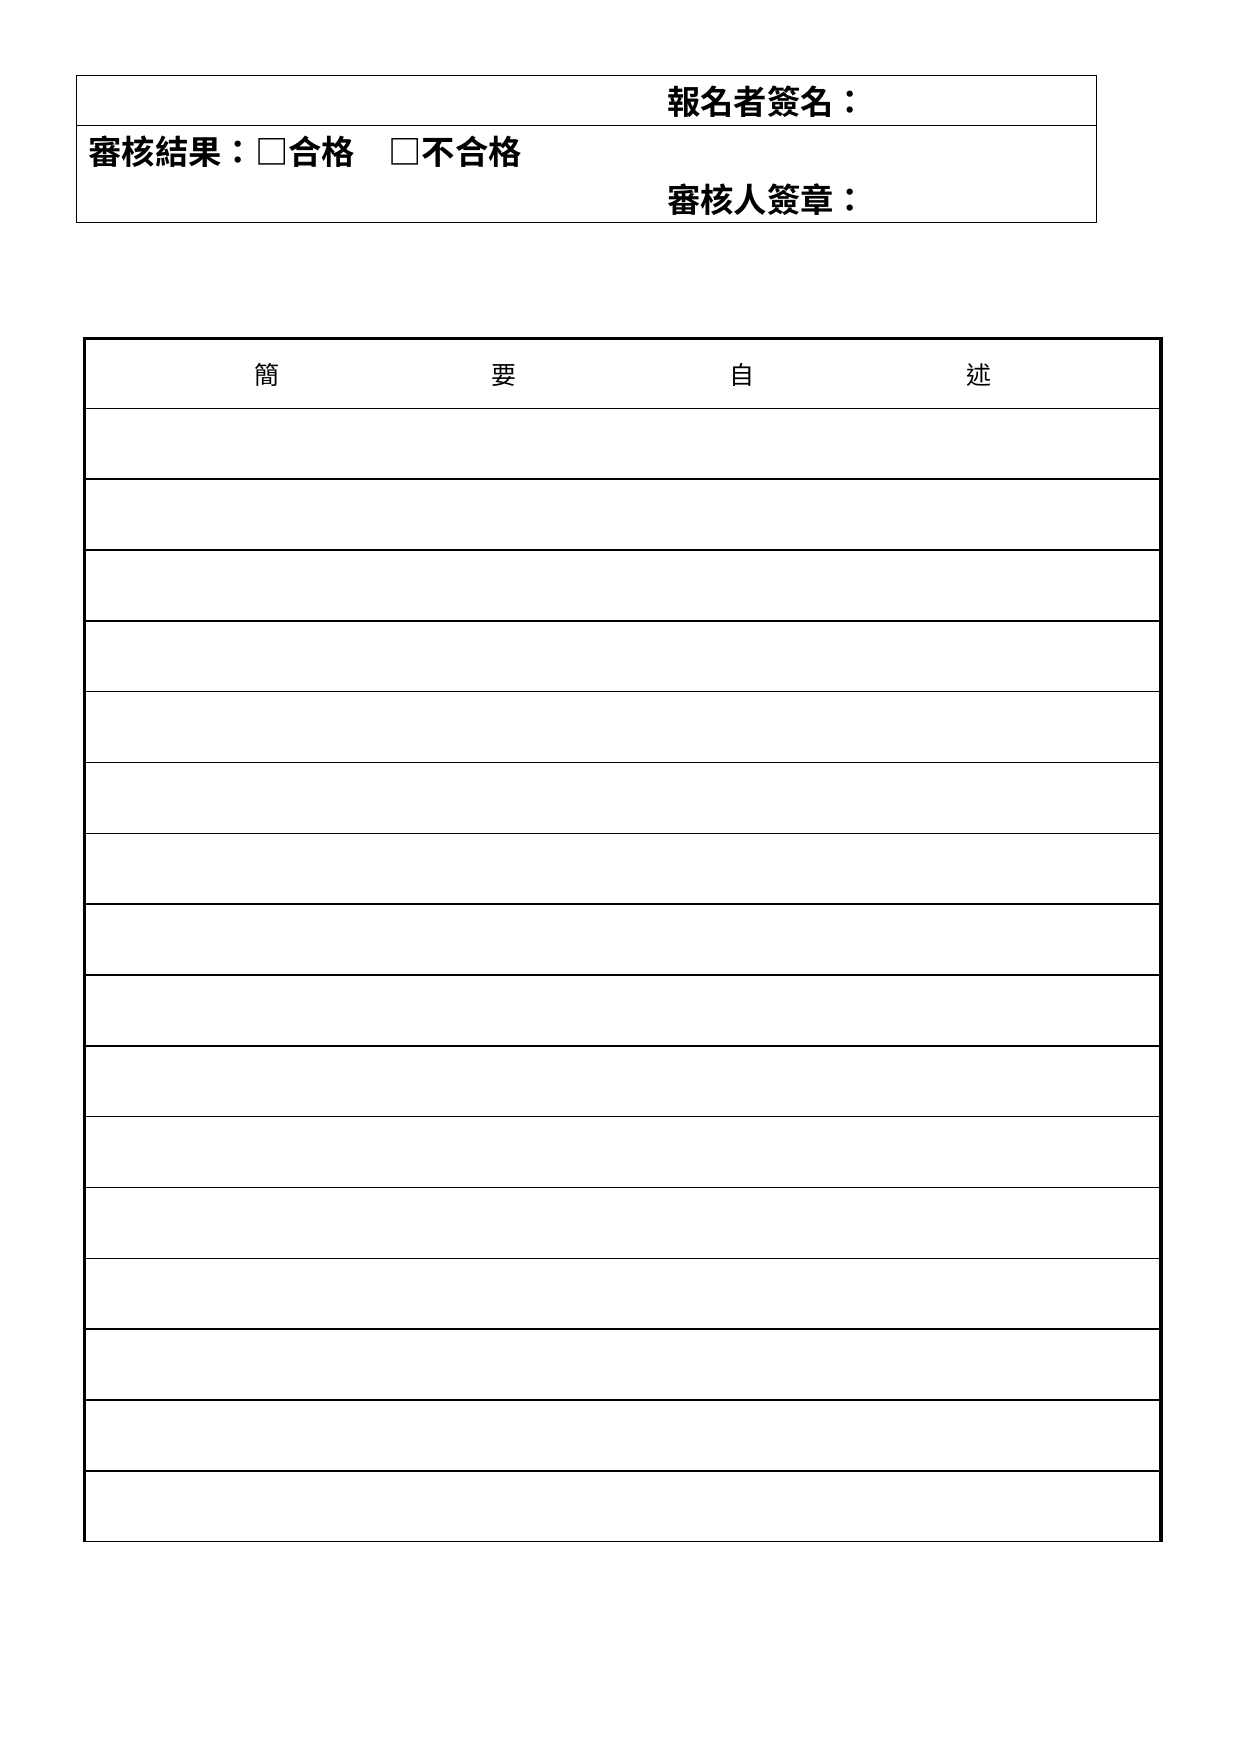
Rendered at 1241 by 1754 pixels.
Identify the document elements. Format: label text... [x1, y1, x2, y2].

table_cell [86, 1259, 1159, 1328]
table_header 簡 要 自 述 [86, 340, 1159, 407]
table_cell [86, 1188, 1159, 1257]
table_cell [86, 692, 1159, 762]
table_cell [86, 905, 1159, 974]
table_cell [86, 1047, 1159, 1116]
table_cell [86, 1117, 1159, 1187]
table_cell [86, 409, 1159, 478]
table_cell [86, 1330, 1159, 1399]
table_cell [86, 834, 1159, 903]
table_cell [86, 763, 1159, 832]
table_cell [86, 480, 1159, 549]
table_cell [86, 622, 1159, 691]
table_cell [86, 1401, 1159, 1470]
table_cell [86, 976, 1159, 1045]
table_cell [86, 1472, 1159, 1541]
table_cell [86, 551, 1159, 620]
table_cell 報名者簽名： [77, 76, 1096, 124]
table_cell 審核結果：□合格 □不合格 審核人簽章： [77, 126, 1096, 222]
